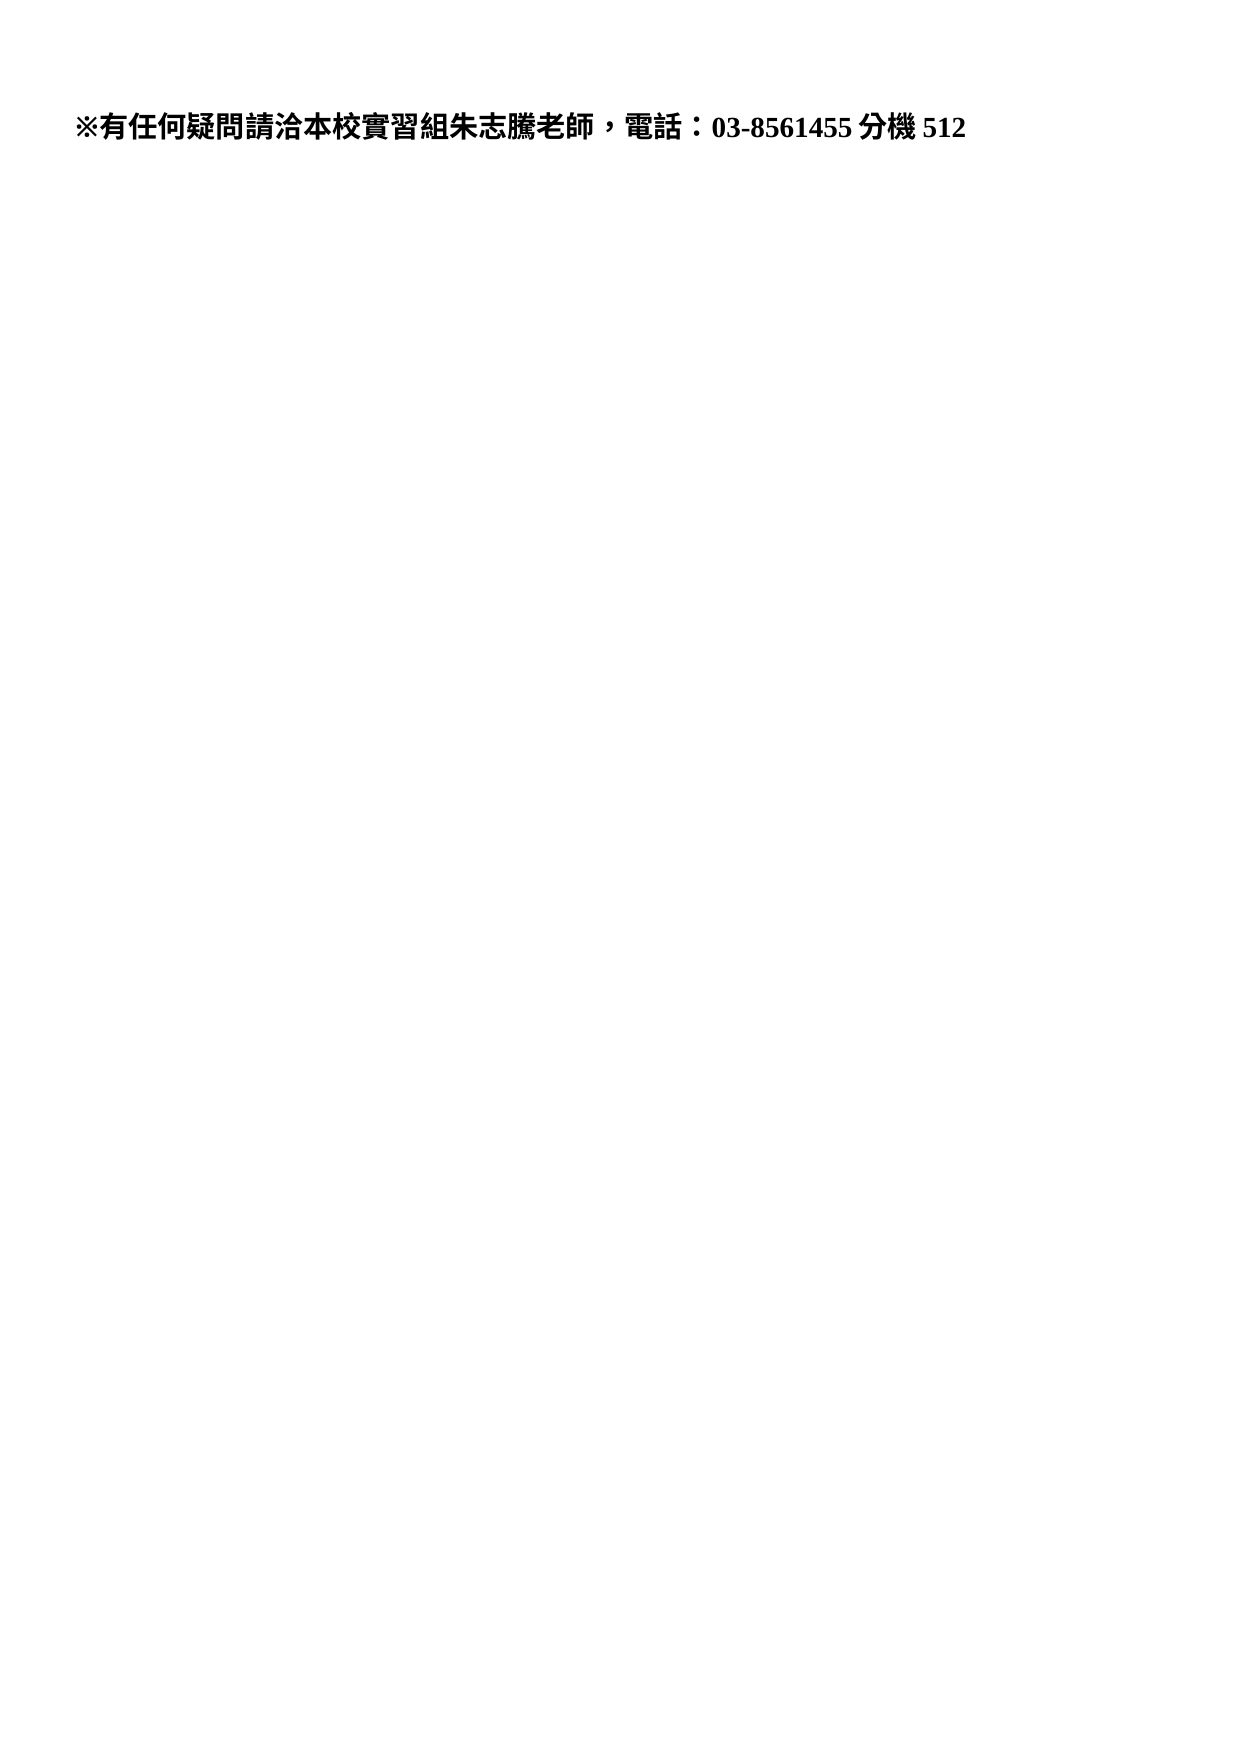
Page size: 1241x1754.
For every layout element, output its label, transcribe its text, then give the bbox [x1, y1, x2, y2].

text ※有任何疑問請洽本校實習組朱志騰老師，電話：03-8561455分機512 [75, 83, 1165, 146]
